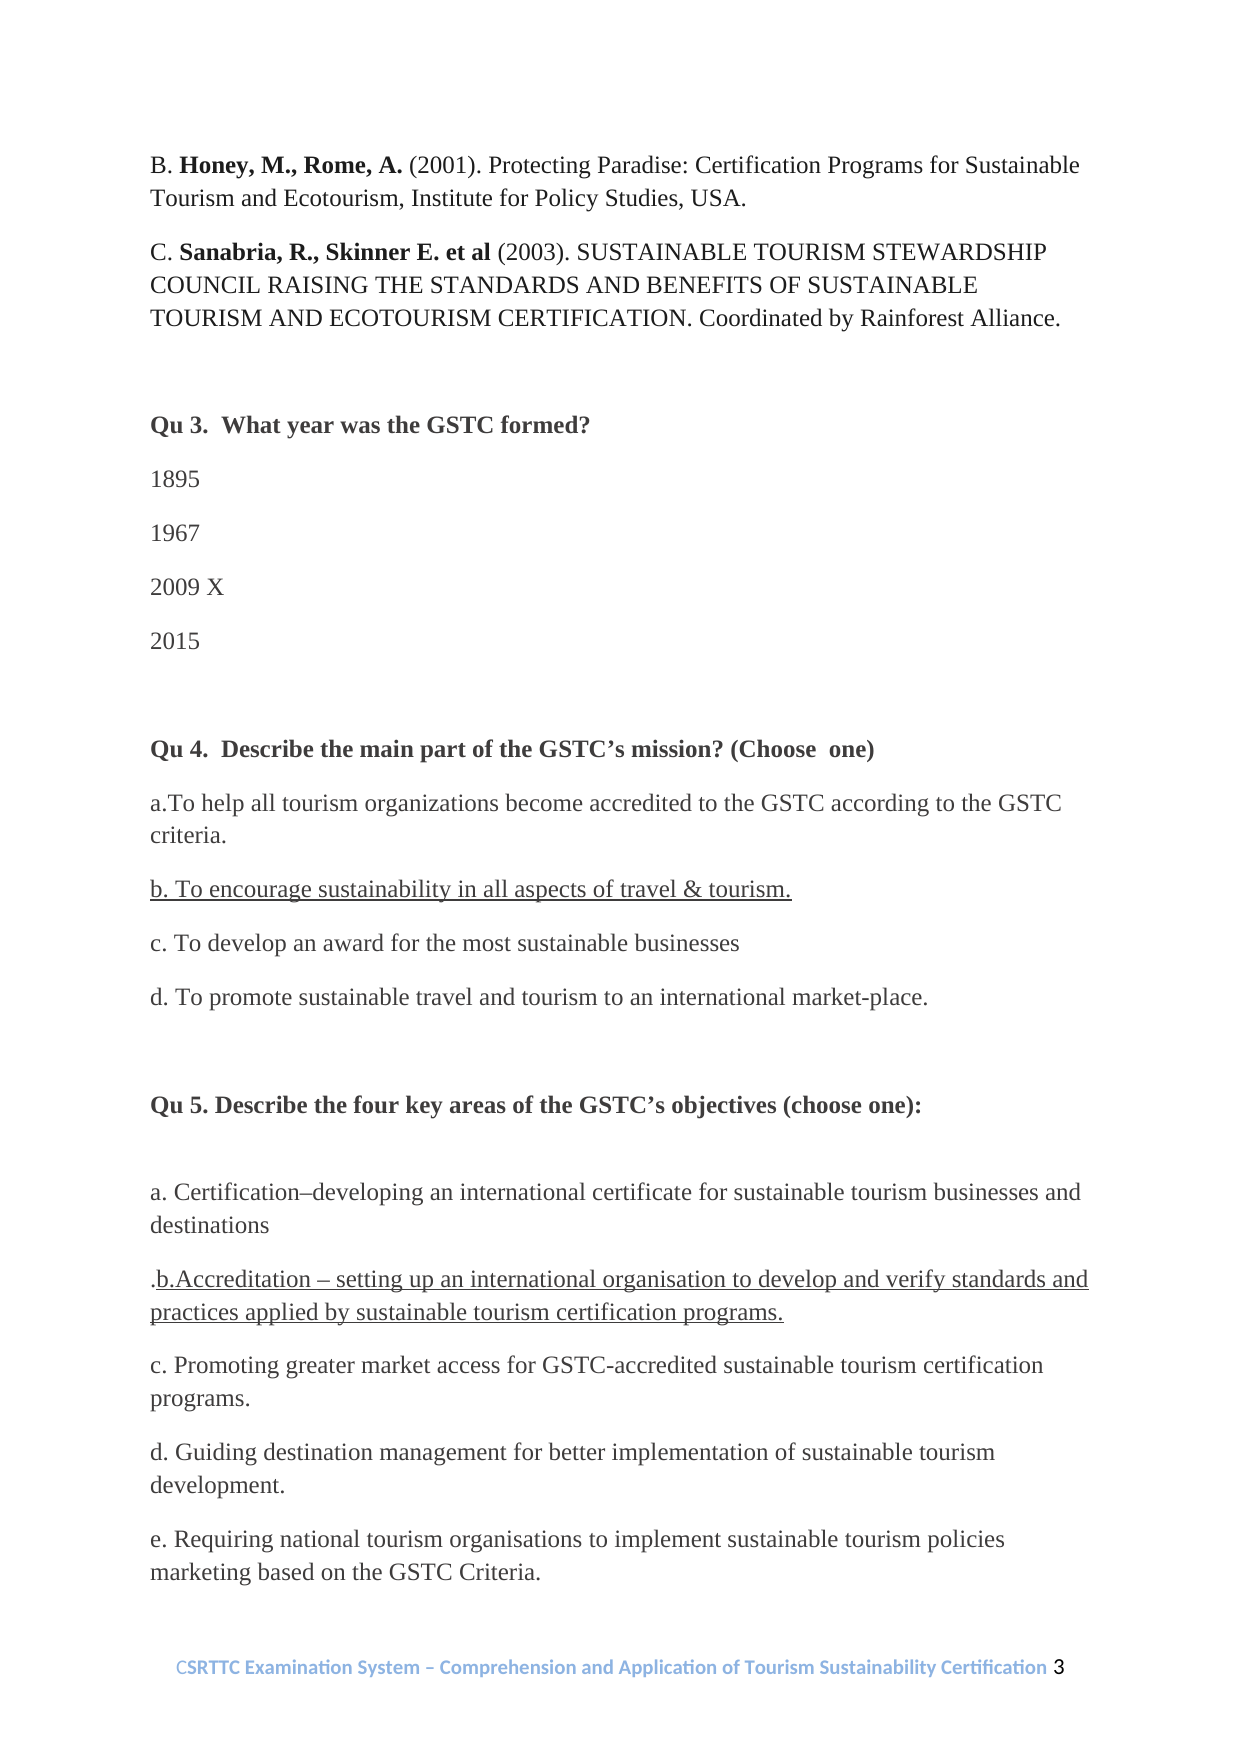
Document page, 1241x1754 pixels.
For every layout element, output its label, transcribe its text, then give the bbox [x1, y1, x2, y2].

text d. Guiding destination management for better implementation of sustainable tourism development. [150, 1437, 1090, 1499]
text Qu 4. Describe the main part of the GSTC’s mission? (Choose one) [150, 734, 1090, 762]
text b. To encourage sustainability in all aspects of travel & tourism. [150, 874, 1090, 903]
text 2009 X [150, 572, 1090, 601]
text .b.Accreditation – setting up an international organisation to develop and verify standards and practices applied by sustainable tourism certification programs. [150, 1264, 1090, 1325]
text Qu 3. What year was the GSTC formed? [150, 411, 1090, 439]
text 1967 [150, 518, 1090, 547]
text c. To develop an award for the most sustainable businesses [150, 928, 1090, 957]
text Qu 5. Describe the four key areas of the GSTC’s objectives (choose one): [150, 1090, 1090, 1119]
text 2015 [150, 626, 1090, 655]
text c. Promoting greater market access for GSTC-accredited sustainable tourism certification programs. [150, 1351, 1090, 1412]
text d. To promote sustainable travel and tourism to an international market-place. [150, 982, 1090, 1011]
text C. Sanabria, R., Skinner E. et al (2003). SUSTAINABLE TOURISM STEWARDSHIP COUNCIL RAISING THE STANDARDS AND BENEFITS OF SUSTAINABLE TOURISM AND ECOTOURISM CERTIFICATION. Coordinated by Rainforest Alliance. [150, 237, 1090, 332]
text e. Requiring national tourism organisations to implement sustainable tourism policies marketing based on the GSTC Criteria. [150, 1524, 1090, 1586]
text a.To help all tourism organizations become accredited to the GSTC according to the GSTC criteria. [150, 788, 1090, 849]
text 1895 [150, 464, 1090, 493]
text a. Certification–developing an international certificate for sustainable tourism businesses and destinations [150, 1144, 1090, 1238]
text B. Honey, M., Rome, A. (2001). Protecting Paradise: Certification Programs for Sustainable Tourism and Ecotourism, Institute for Policy Studies, USA. [150, 150, 1090, 212]
